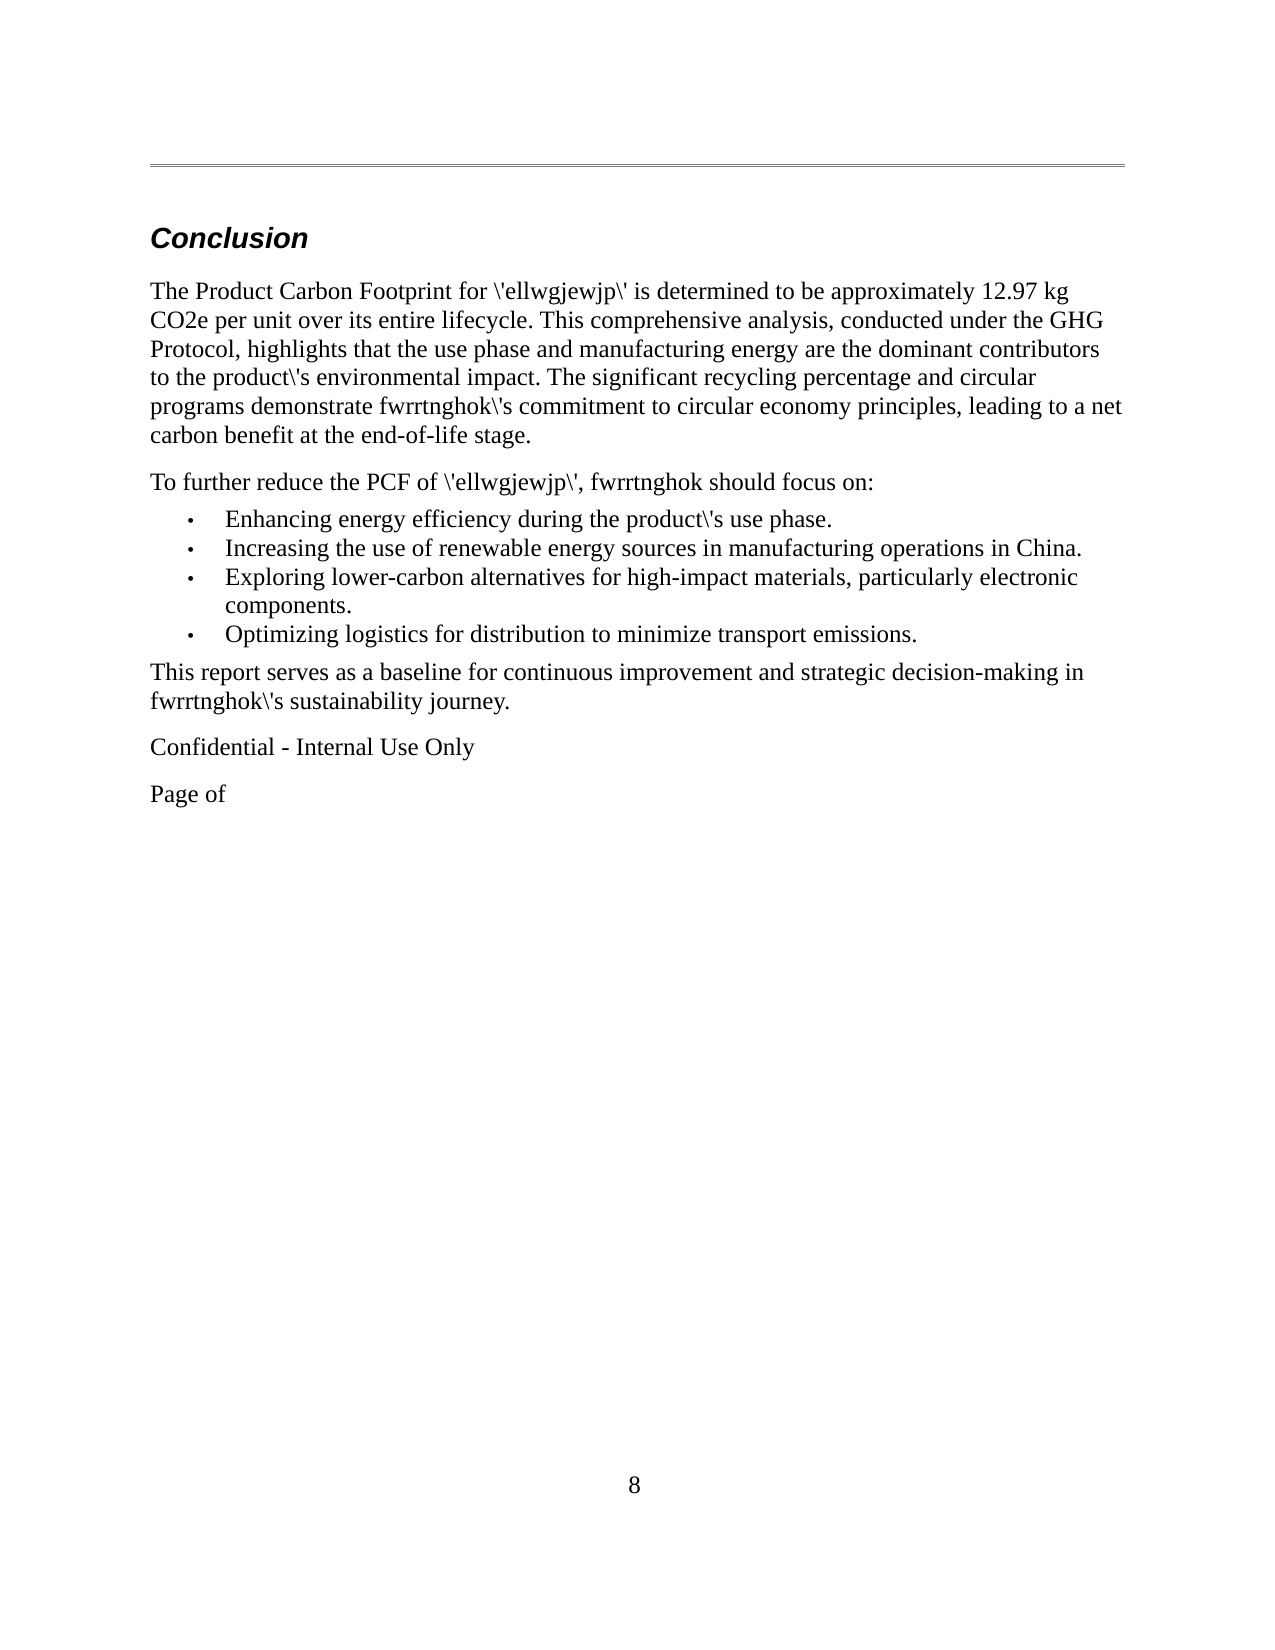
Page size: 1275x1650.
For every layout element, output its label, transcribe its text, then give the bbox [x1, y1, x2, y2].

text The Product Carbon Footprint for \'ellwgjewjp\' is determined to be approximately 12.97 kg CO2e per unit over its entire lifecycle. This comprehensive analysis, conducted under the GHG Protocol, highlights that the use phase and manufacturing energy are the dominant contributors to the product\'s environmental impact. The significant recycling percentage and circular programs demonstrate fwrrtnghok\'s commitment to circular economy principles, leading to a net carbon benefit at the end-of-life stage. [150, 276, 1125, 449]
list Increasing the use of renewable energy sources in manufacturing operations in China. [187, 533, 1125, 562]
text Page of [150, 779, 1125, 808]
list Enhancing energy efficiency during the product\'s use phase. [187, 504, 1125, 533]
subtitle Conclusion [150, 221, 1125, 255]
text This report serves as a baseline for continuous improvement and strategic decision-making in fwrrtnghok\'s sustainability journey. [150, 657, 1125, 714]
text Confidential - Internal Use Only [150, 732, 1125, 761]
text To further reduce the PCF of \'ellwgjewjp\', fwrrtnghok should focus on: [150, 467, 1125, 495]
list Exploring lower-carbon alternatives for high-impact materials, particularly electronic components. [187, 562, 1125, 619]
list Optimizing logistics for distribution to minimize transport emissions. [187, 619, 1125, 648]
